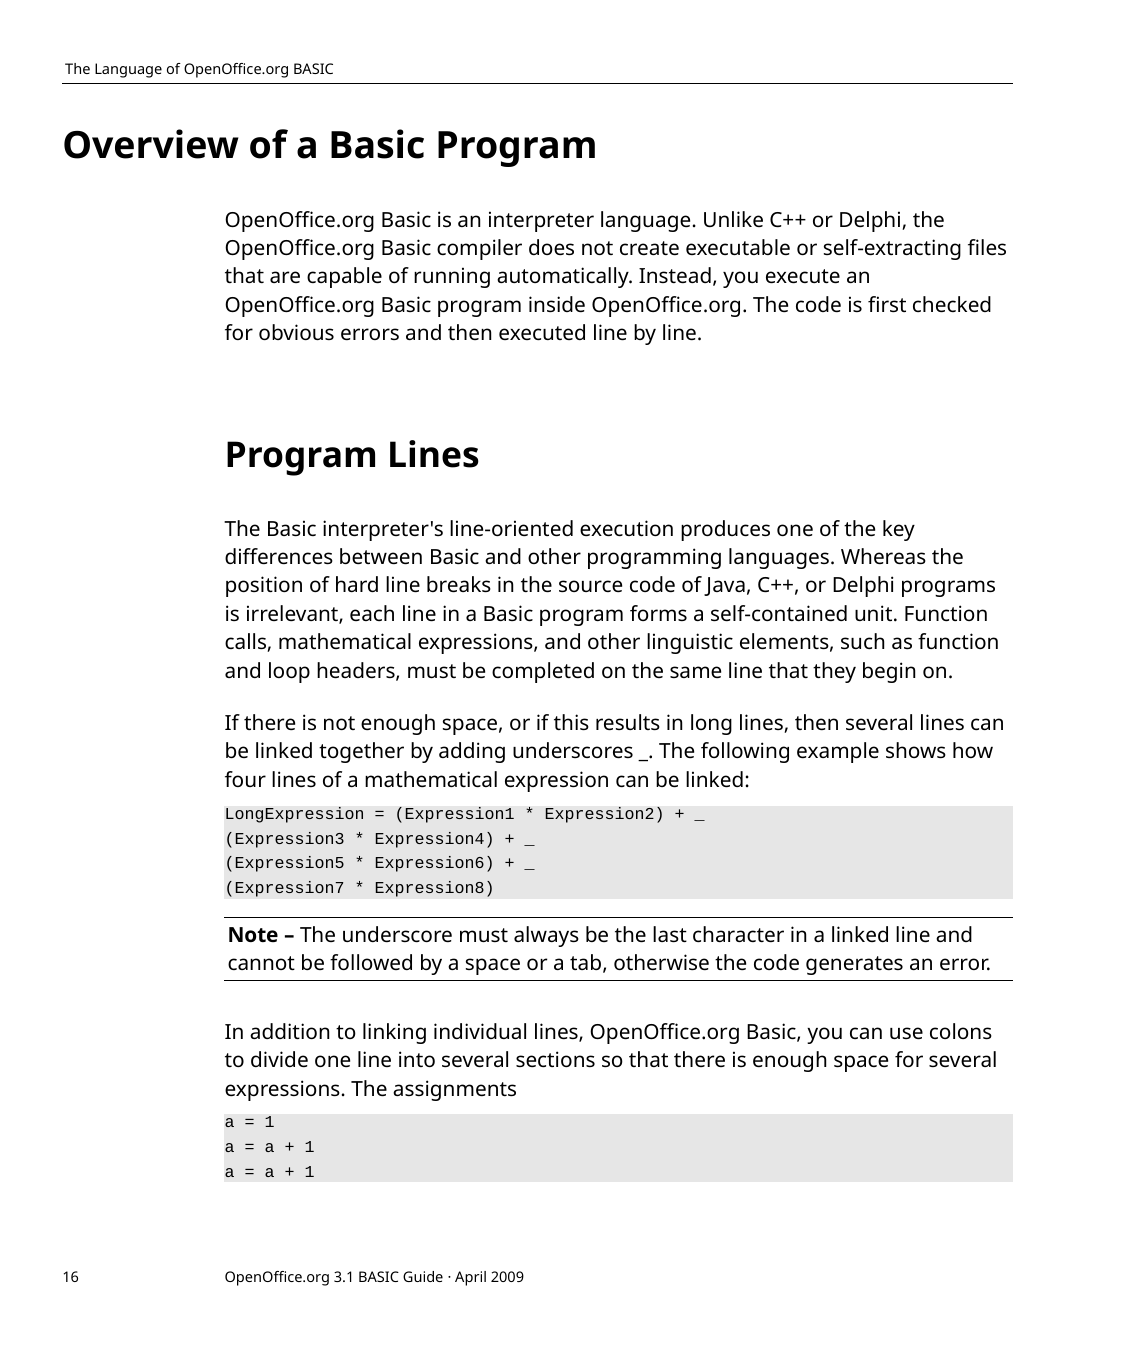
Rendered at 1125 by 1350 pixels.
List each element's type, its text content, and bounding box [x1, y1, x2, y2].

subtitle Program Lines [224, 430, 1013, 478]
text (Expression3 * Expression4) + _ [224, 830, 1013, 849]
text a = a + 1 [224, 1139, 1013, 1158]
subtitle Overview of a Basic Program [62, 118, 1013, 169]
text a = 1 [224, 1114, 1013, 1133]
text (Expression5 * Expression6) + _ [224, 855, 1013, 874]
text LongExpression = (Expression1 * Expression2) + _ [224, 806, 1013, 824]
text OpenOffice.org Basic is an interpreter language. Unlike C++ or Delphi, the OpenOffice.org Basic compiler does not create executable or self-extracting files that are capable of running automatically. Instead, you execute an OpenOffice.org Basic program inside OpenOffice.org. The code is first checked for obvious errors and then executed line by line. [224, 205, 1013, 347]
text In addition to linking individual lines, OpenOffice.org Basic, you can use colons to divide one line into several sections so that there is enough space for several expressions. The assignments [224, 1017, 1013, 1102]
list The underscore must always be the last character in a linked line and cannot be followed by a space or a tab, otherwise the code generates an error. [224, 918, 1013, 980]
text If there is not enough space, or if this results in long lines, then several lines can be linked together by adding underscores _. The following example shows how four lines of a mathematical expression can be linked: [224, 708, 1013, 793]
text The Basic interpreter's line-oriented execution produces one of the key differences between Basic and other programming languages. Whereas the position of hard line breaks in the source code of Java, C++, or Delphi programs is irrelevant, each line in a Basic program forms a self-contained unit. Function calls, mathematical expressions, and other linguistic elements, such as function and loop headers, must be completed on the same line that they begin on. [224, 514, 1013, 684]
text a = a + 1 [224, 1164, 1013, 1182]
text (Expression7 * Expression8) [224, 880, 1013, 899]
